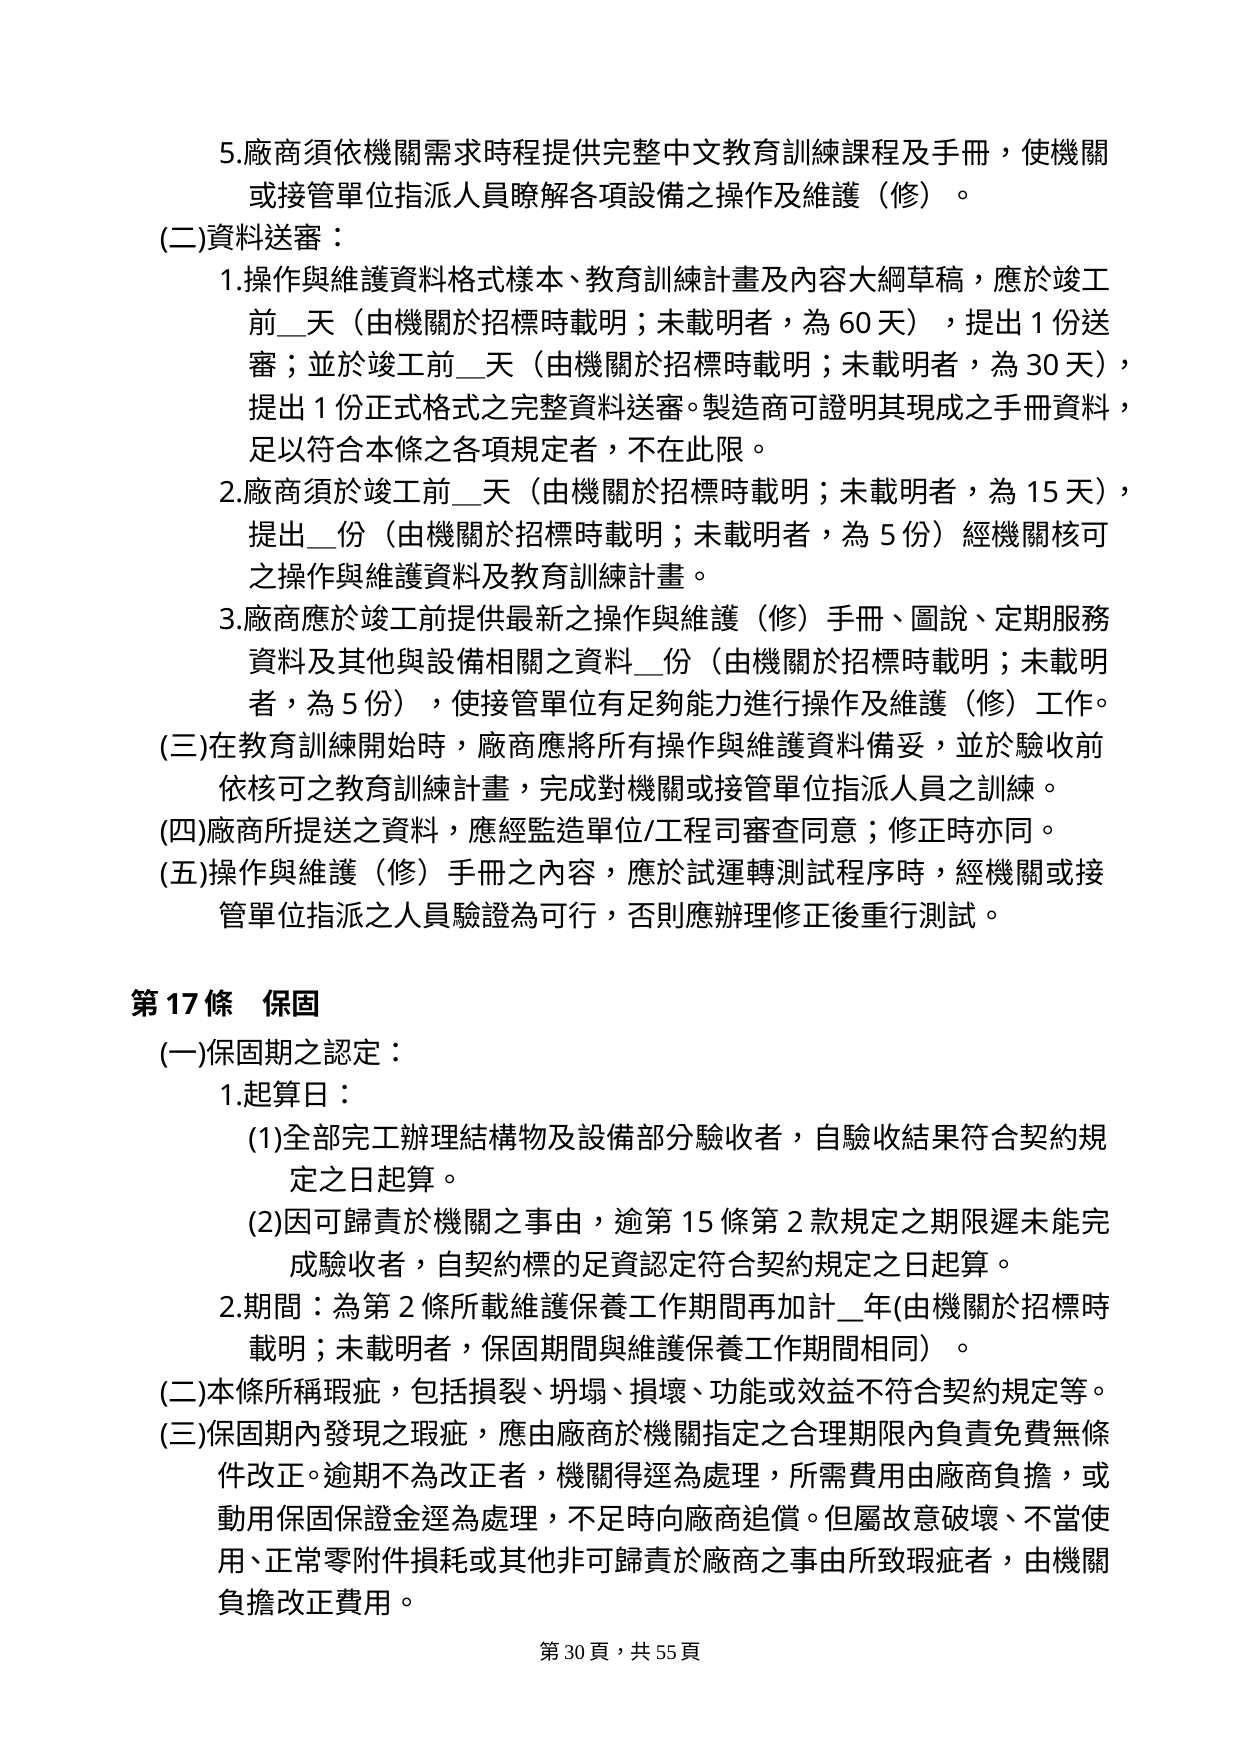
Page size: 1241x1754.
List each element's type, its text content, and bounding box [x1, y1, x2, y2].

text 3.廠商應於竣工前提供最新之操作與維護（修）手冊、圖說、定期服務資料及其他與設備相關之資料＿份（由機關於招標時載明；未載明者，為5份），使接管單位有足夠能力進行操作及維護（修）工作。 [218, 596, 1110, 723]
text (二)本條所稱瑕疵，包括損裂、坍塌、損壞、功能或效益不符合契約規定等。 [159, 1368, 1110, 1411]
text (1)全部完工辦理結構物及設備部分驗收者，自驗收結果符合契約規定之日起算。 [248, 1114, 1110, 1199]
text (2)因可歸責於機關之事由，逾第15條第2款規定之期限遲未能完成驗收者，自契約標的足資認定符合契約規定之日起算。 [248, 1199, 1110, 1283]
text (四)廠商所提送之資料，應經監造單位/工程司審查同意；修正時亦同。 [159, 808, 1104, 850]
text (三)在教育訓練開始時，廠商應將所有操作與維護資料備妥，並於驗收前依核可之教育訓練計畫，完成對機關或接管單位指派人員之訓練。 [159, 723, 1104, 808]
text (一)保固期之認定： [159, 1029, 1110, 1072]
text (三)保固期內發現之瑕疵，應由廠商於機關指定之合理期限內負責免費無條件改正。逾期不為改正者，機關得逕為處理，所需費用由廠商負擔，或動用保固保證金逕為處理，不足時向廠商追償。但屬故意破壞、不當使用、正常零附件損耗或其他非可歸責於廠商之事由所致瑕疵者，由機關負擔改正費用。 [159, 1411, 1110, 1622]
text (五)操作與維護（修）手冊之內容，應於試運轉測試程序時，經機關或接管單位指派之人員驗證為可行，否則應辦理修正後重行測試。 [159, 850, 1104, 935]
text 1.操作與維護資料格式樣本、教育訓練計畫及內容大綱草稿，應於竣工前＿天（由機關於招標時載明；未載明者，為60天），提出1份送審；並於竣工前＿天（由機關於招標時載明；未載明者，為30天），提出1份正式格式之完整資料送審。製造商可證明其現成之手冊資料，足以符合本條之各項規定者，不在此限。 [218, 257, 1110, 469]
text 2.廠商須於竣工前＿天（由機關於招標時載明；未載明者，為15天），提出＿份（由機關於招標時載明；未載明者，為5份）經機關核可之操作與維護資料及教育訓練計畫。 [218, 469, 1110, 596]
text (二)資料送審： [159, 214, 1104, 257]
text 2.期間：為第2條所載維護保養工作期間再加計__年(由機關於招標時載明；未載明者，保固期間與維護保養工作期間相同）。 [218, 1283, 1110, 1368]
text 5.廠商須依機關需求時程提供完整中文教育訓練課程及手冊，使機關或接管單位指派人員瞭解各項設備之操作及維護（修）。 [218, 130, 1110, 214]
text 1.起算日： [218, 1072, 1110, 1114]
text 第17條 保固 [130, 981, 1110, 1023]
